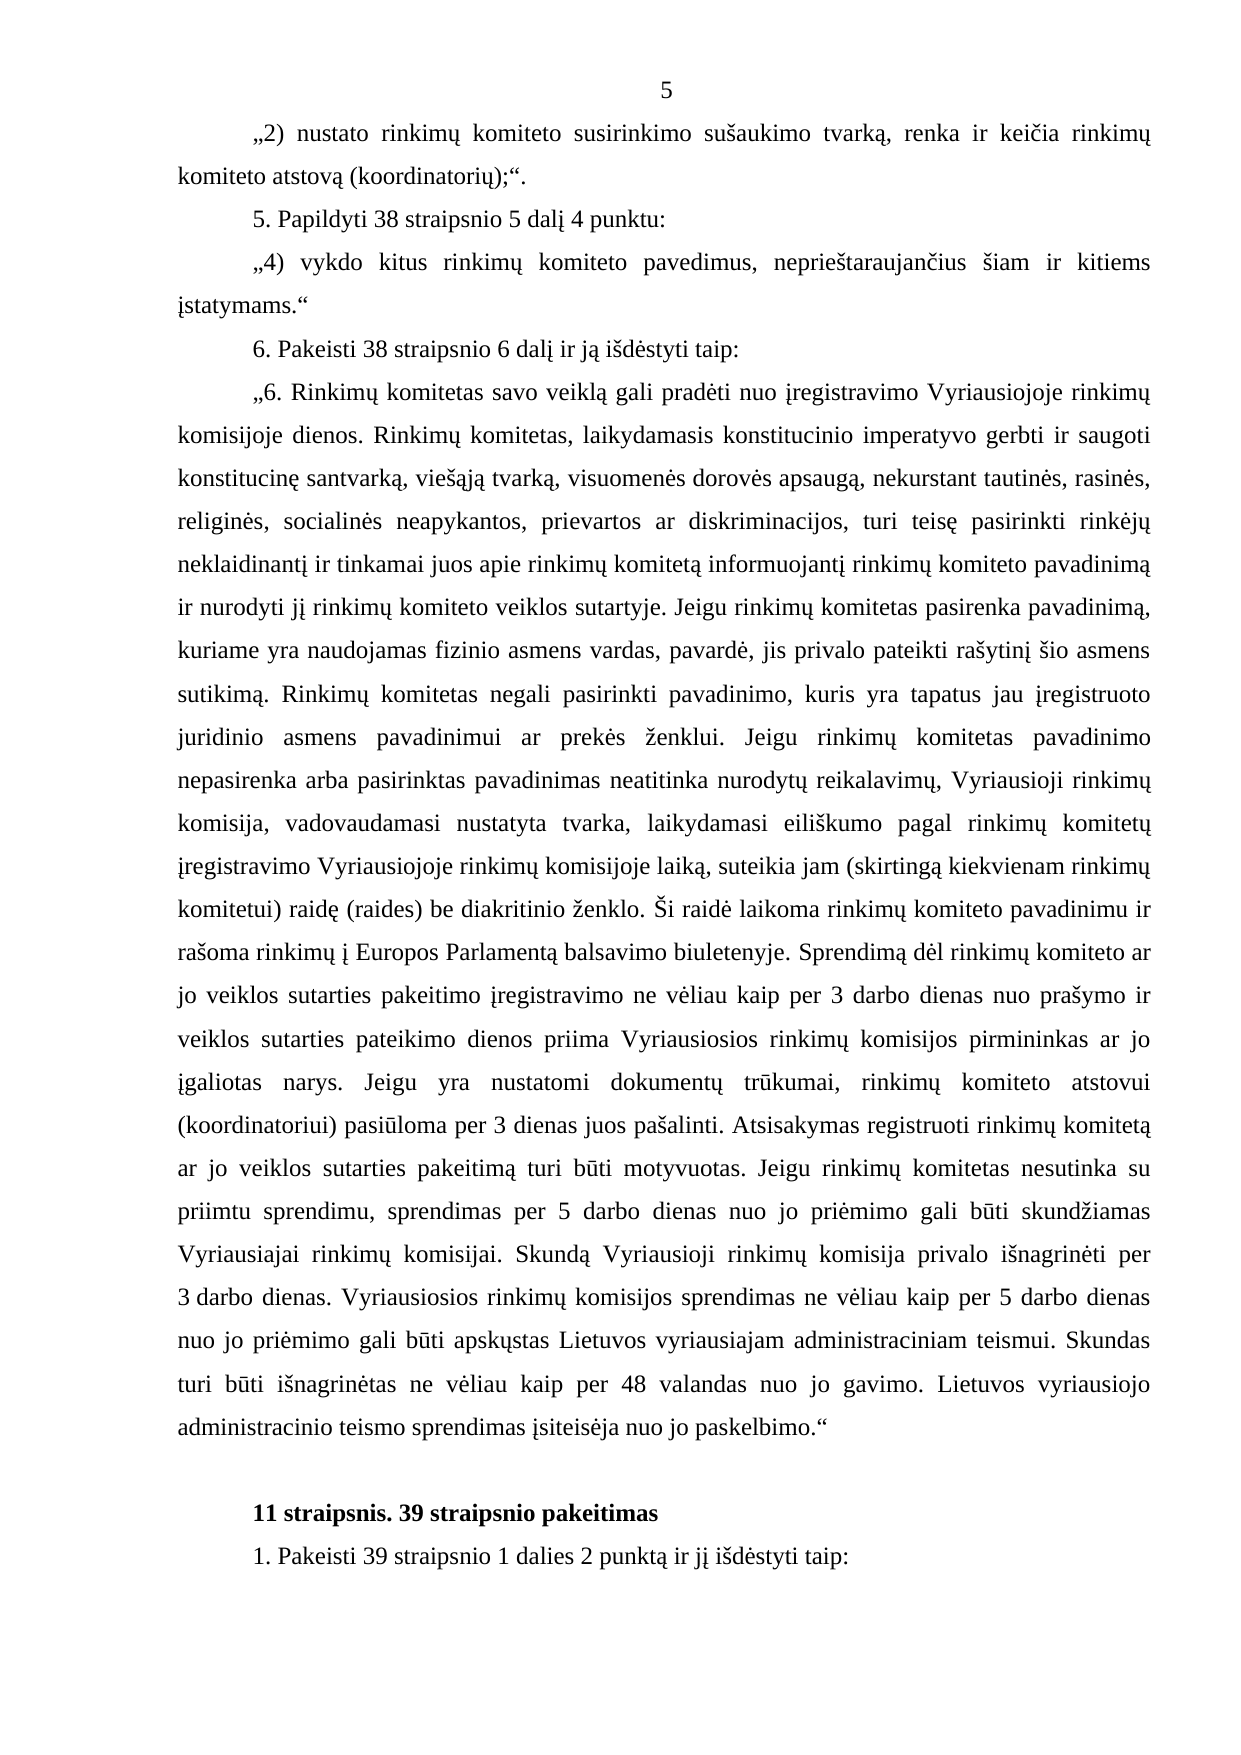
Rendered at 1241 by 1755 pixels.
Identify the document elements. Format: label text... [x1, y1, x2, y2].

text 1. Pakeisti 39 straipsnio 1 dalies 2 punktą ir jį išdėstyti taip: [177, 1541, 1152, 1570]
text 6. Pakeisti 38 straipsnio 6 dalį ir ją išdėstyti taip: [177, 334, 1152, 362]
text 5. Papildyti 38 straipsnio 5 dalį 4 punktu: [177, 204, 1152, 233]
text „2) nustato rinkimų komiteto susirinkimo sušaukimo tvarką, renka ir keičia rinkimų komiteto atstovą (koordinatorių);“. [177, 118, 1152, 190]
text 11 straipsnis. 39 straipsnio pakeitimas [177, 1498, 1152, 1527]
text „4) vykdo kitus rinkimų komiteto pavedimus, neprieštaraujančius šiam ir kitiems įstatymams.“ [177, 247, 1152, 319]
text „6. Rinkimų komitetas savo veiklą gali pradėti nuo įregistravimo Vyriausiojoje rinkimų komisijoje dienos. Rinkimų komitetas, laikydamasis konstitucinio imperatyvo gerbti ir saugoti konstitucinę santvarką, viešąją tvarką, visuomenės dorovės apsaugą, nekurstant tautinės, rasinės, religinės, socialinės neapykantos, prievartos ar diskriminacijos, turi teisę pasirinkti rinkėjų neklaidinantį ir tinkamai juos apie rinkimų komitetą informuojantį rinkimų komiteto pavadinimą ir nurodyti jį rinkimų komiteto veiklos sutartyje. Jeigu rinkimų komitetas pasirenka pavadinimą, kuriame yra naudojamas fizinio asmens vardas, pavardė, jis privalo pateikti rašytinį šio asmens sutikimą. Rinkimų komitetas negali pasirinkti pavadinimo, kuris yra tapatus jau įregistruoto juridinio asmens pavadinimui ar prekės ženklui. Jeigu rinkimų komitetas pavadinimo nepasirenka arba pasirinktas pavadinimas neatitinka nurodytų reikalavimų, Vyriausioji rinkimų komisija, vadovaudamasi nustatyta tvarka, laikydamasi eiliškumo pagal rinkimų komitetų įregistravimo Vyriausiojoje rinkimų komisijoje laiką, suteikia jam (skirtingą kiekvienam rinkimų komitetui) raidę (raides) be diakritinio ženklo. Ši raidė laikoma rinkimų komiteto pavadinimu ir rašoma rinkimų į Europos Parlamentą balsavimo biuletenyje. Sprendimą dėl rinkimų komiteto ar jo veiklos sutarties pakeitimo įregistravimo ne vėliau kaip per 3 darbo dienas nuo prašymo ir veiklos sutarties pateikimo dienos priima Vyriausiosios rinkimų komisijos pirmininkas ar jo įgaliotas narys. Jeigu yra nustatomi dokumentų trūkumai, rinkimų komiteto atstovui (koordinatoriui) pasiūloma per 3 dienas juos pašalinti. Atsisakymas registruoti rinkimų komitetą ar jo veiklos sutarties pakeitimą turi būti motyvuotas. Jeigu rinkimų komitetas nesutinka su priimtu sprendimu, sprendimas per 5 darbo dienas nuo jo priėmimo gali būti skundžiamas Vyriausiajai rinkimų komisijai. Skundą Vyriausioji rinkimų komisija privalo išnagrinėti per 3 darbo dienas. Vyriausiosios rinkimų komisijos sprendimas ne vėliau kaip per 5 darbo dienas nuo jo priėmimo gali būti apskųstas Lietuvos vyriausiajam administraciniam teismui. Skundas turi būti išnagrinėtas ne vėliau kaip per 48 valandas nuo jo gavimo. Lietuvos vyriausiojo administracinio teismo sprendimas įsiteisėja nuo jo paskelbimo.“ [177, 377, 1152, 1441]
